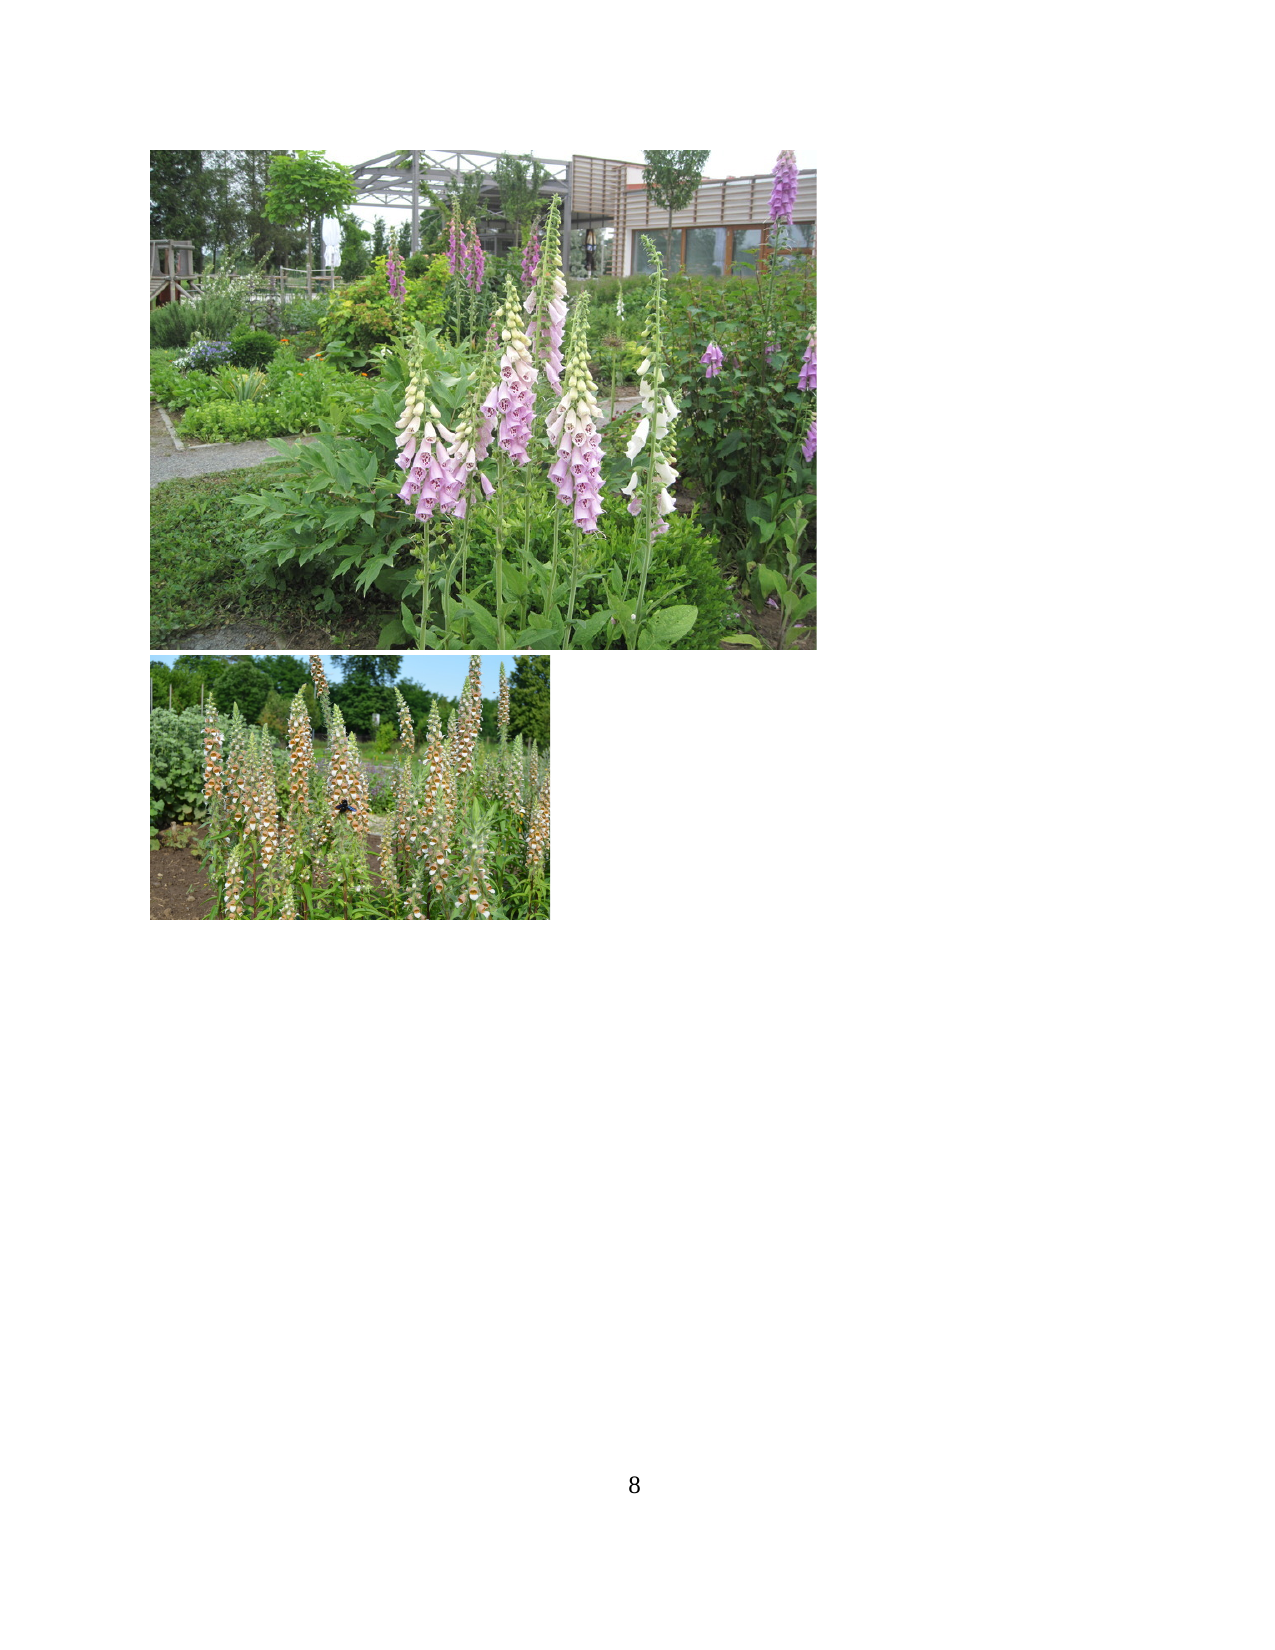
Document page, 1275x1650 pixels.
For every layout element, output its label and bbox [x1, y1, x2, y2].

picture [150, 150, 817, 650]
picture [150, 655, 550, 920]
